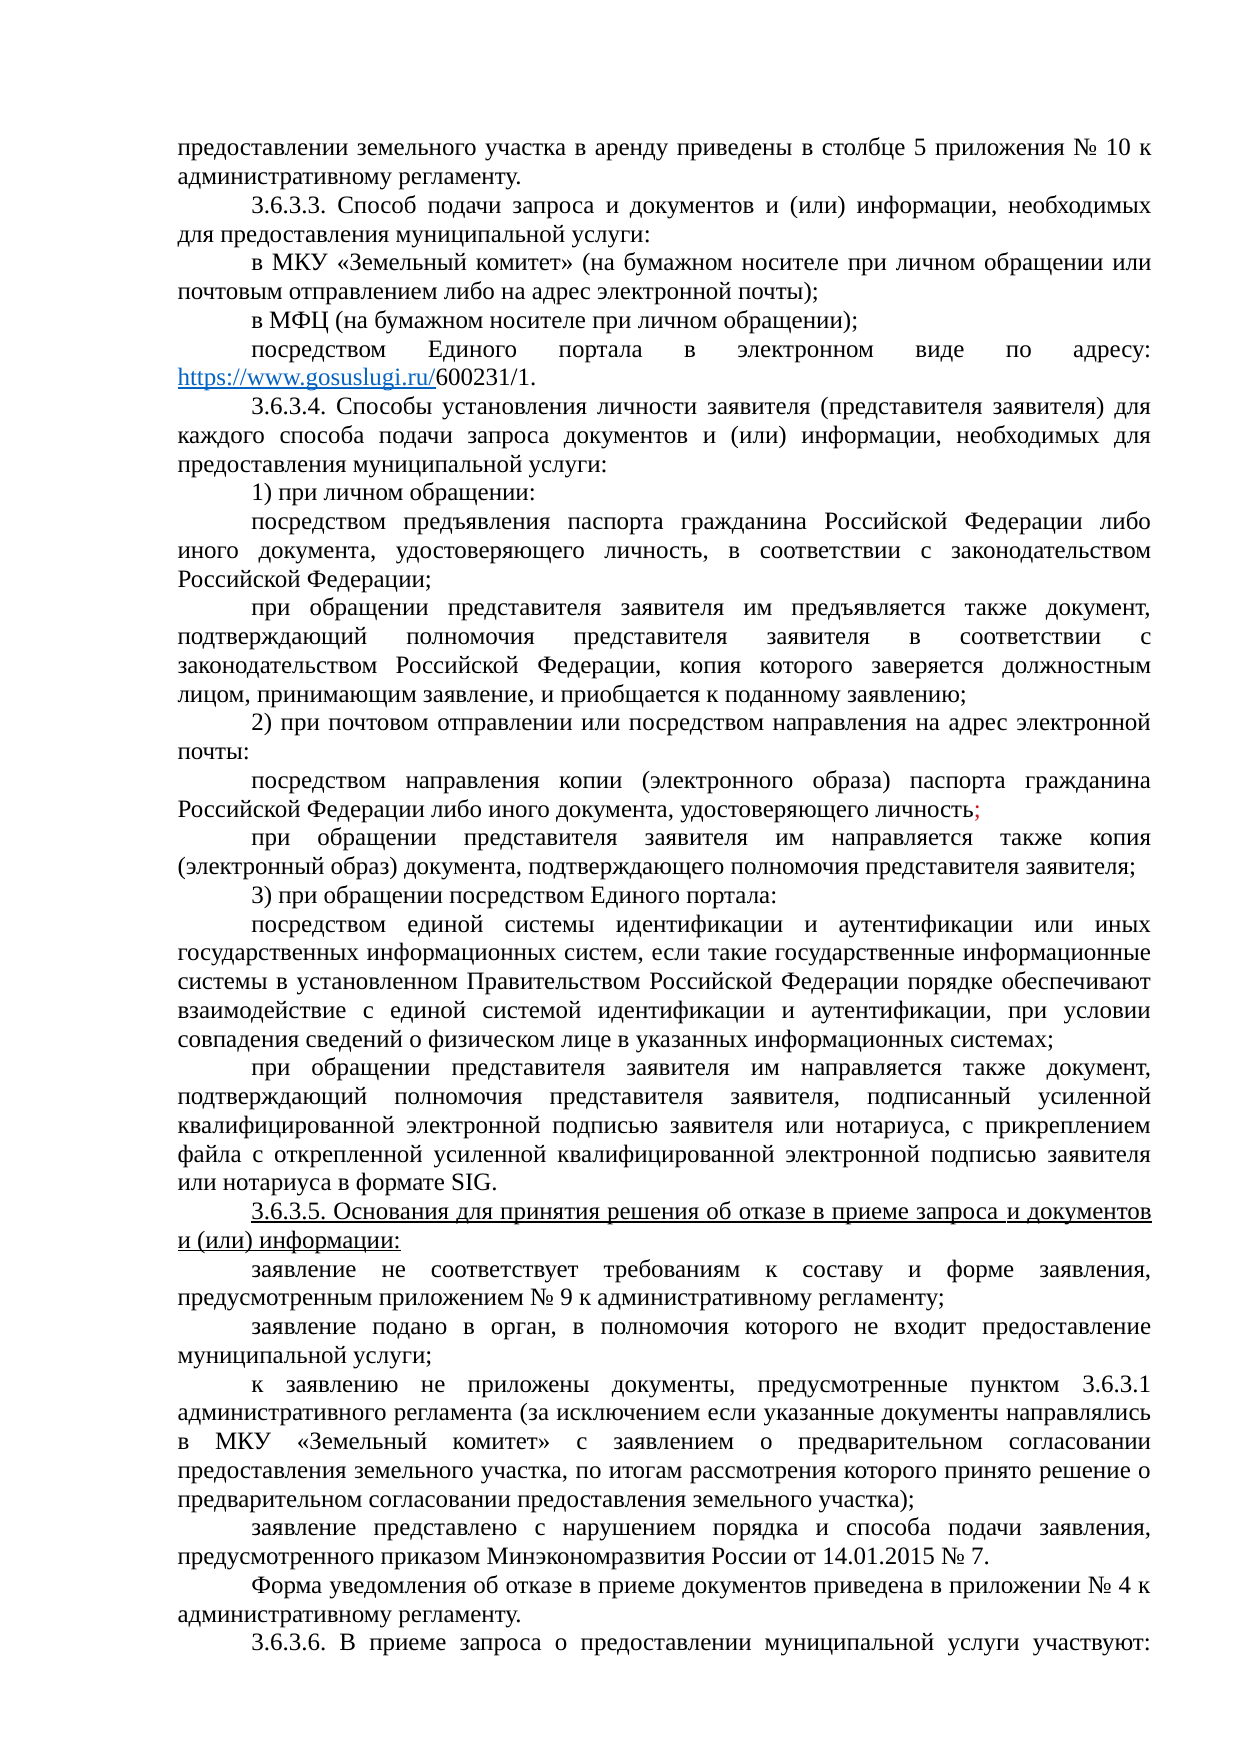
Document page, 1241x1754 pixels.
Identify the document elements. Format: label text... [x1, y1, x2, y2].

text при обращении представителя заявителя им направляется также документ, подтверждающий полномочия представителя заявителя, подписанный усиленной квалифицированной электронной подписью заявителя или нотариуса, с прикреплением файла с открепленной усиленной квалифицированной электронной подписью заявителя или нотариуса в формате SIG. [177, 1052, 1152, 1196]
text Форма уведомления об отказе в приеме документов приведена в приложении № 4 к административному регламенту. [177, 1570, 1152, 1627]
text заявление подано в орган, в полномочия которого не входит предоставление муниципальной услуги; [177, 1311, 1152, 1369]
text посредством единой системы идентификации и аутентификации или иных государственных информационных систем, если такие государственные информационные системы в установленном Правительством Российской Федерации порядке обеспечивают взаимодействие с единой системой идентификации и аутентификации, при условии совпадения сведений о физическом лице в указанных информационных системах; [177, 909, 1152, 1052]
text в МФЦ (на бумажном носителе при личном обращении); [177, 305, 1152, 334]
text посредством направления копии (электронного образа) паспорта гражданина Российской Федерации либо иного документа, удостоверяющего личность; [177, 765, 1152, 822]
text при обращении представителя заявителя им предъявляется также документ, подтверждающий полномочия представителя заявителя в соответствии с законодательством Российской Федерации, копия которого заверяется должностным лицом, принимающим заявление, и приобщается к поданному заявлению; [177, 592, 1152, 707]
text заявление представлено с нарушением порядка и способа подачи заявления, предусмотренного приказом Минэкономразвития России от 14.01.2015 № 7. [177, 1512, 1152, 1570]
text предоставлении земельного участка в аренду приведены в столбце 5 приложения № 10 к административному регламенту. [177, 132, 1152, 190]
text посредством предъявления паспорта гражданина Российской Федерации либо иного документа, удостоверяющего личность, в соответствии с законодательством Российской Федерации; [177, 506, 1152, 592]
text заявление не соответствует требованиям к составу и форме заявления, предусмотренным приложением № 9 к административному регламенту; [177, 1254, 1152, 1311]
text 3.6.3.3. Способ подачи запроса и документов и (или) информации, необходимых для предоставления муниципальной услуги: [177, 190, 1152, 247]
text в МКУ «Земельный комитет» (на бумажном носителе при личном обращении или почтовым отправлением либо на адрес электронной почты); [177, 247, 1152, 305]
text 3.6.3.5. Основания для принятия решения об отказе в приеме запроса и документов и (или) информации: [177, 1196, 1152, 1254]
text 2) при почтовом отправлении или посредством направления на адрес электронной почты: [177, 707, 1152, 765]
text посредством Единого портала в электронном виде по адресу: https://www.gosuslugi.ru/600231/1. [177, 334, 1152, 391]
text при обращении представителя заявителя им направляется также копия (электронный образ) документа, подтверждающего полномочия представителя заявителя; [177, 822, 1152, 880]
text 1) при личном обращении: [177, 477, 1152, 506]
text 3.6.3.4. Способы установления личности заявителя (представителя заявителя) для каждого способа подачи запроса документов и (или) информации, необходимых для предоставления муниципальной услуги: [177, 391, 1152, 477]
text 3.6.3.6. В приеме запроса о предоставлении муниципальной услуги участвуют: [177, 1627, 1152, 1656]
text к заявлению не приложены документы, предусмотренные пунктом 3.6.3.1 административного регламента (за исключением если указанные документы направлялись в МКУ «Земельный комитет» с заявлением о предварительном согласовании предоставления земельного участка, по итогам рассмотрения которого принято решение о предварительном согласовании предоставления земельного участка); [177, 1369, 1152, 1512]
text 3) при обращении посредством Единого портала: [177, 880, 1152, 909]
